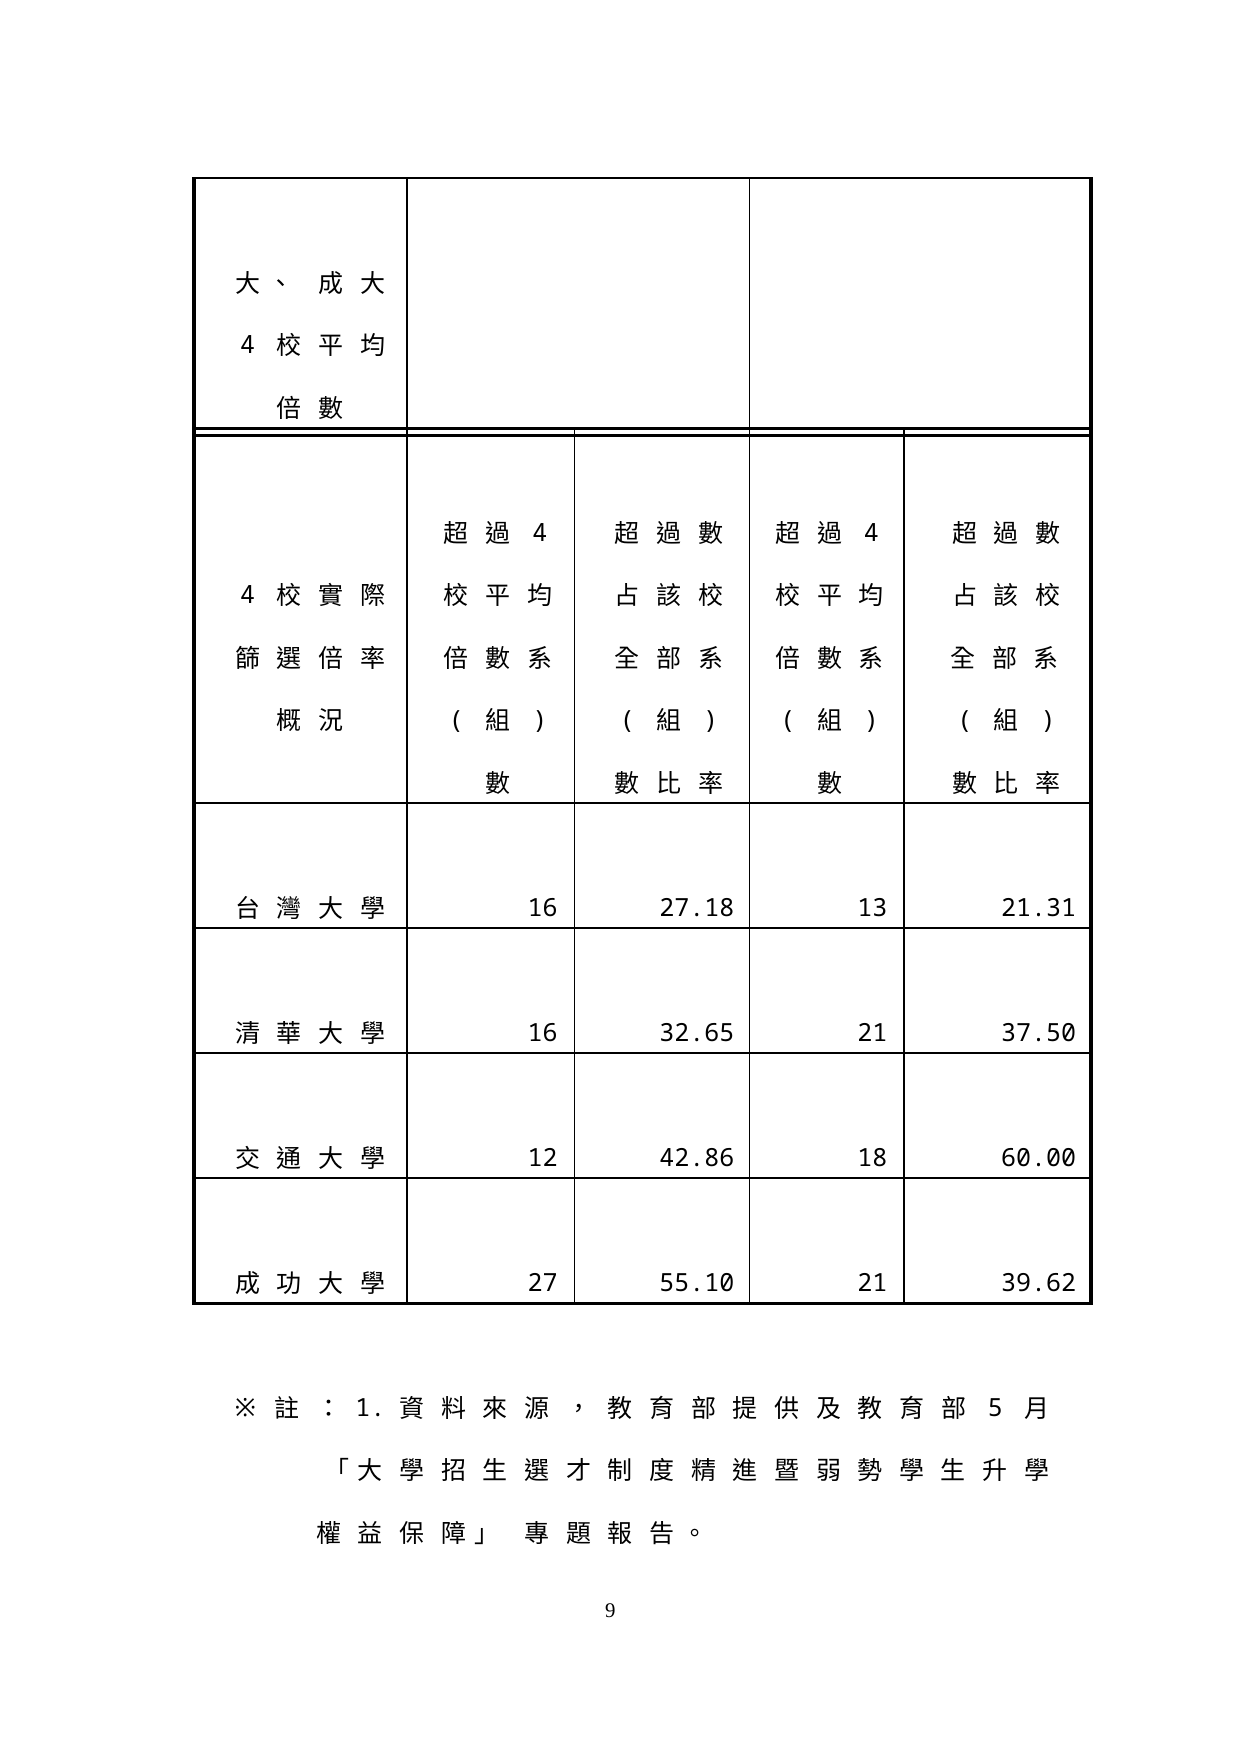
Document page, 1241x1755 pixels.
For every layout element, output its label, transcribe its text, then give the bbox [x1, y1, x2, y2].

table_cell 12 [408, 1054, 574, 1177]
table_cell 大、成大4校平均倍數 [196, 179, 406, 427]
text ※註：1.資料來源，教育部提供及教育部5月「大學招生選才制度精進暨弱勢學生升學權益保障」專題報告。 [184, 1365, 1058, 1552]
table_cell 13 [750, 804, 903, 927]
table_cell [408, 430, 574, 434]
table_cell 37.50 [905, 929, 1089, 1052]
table_cell 超過4校平均倍數系(組)數 [750, 437, 903, 802]
table_cell 16 [408, 929, 574, 1052]
table_cell 16 [408, 804, 574, 927]
table_cell [408, 179, 749, 427]
table_cell 42.86 [575, 1054, 749, 1177]
table_cell 清華大學 [196, 929, 406, 1052]
table_cell [905, 430, 1089, 434]
table_cell [575, 430, 749, 434]
table_cell 55.10 [575, 1179, 749, 1302]
table_cell 60.00 [905, 1054, 1089, 1177]
table_cell 18 [750, 1054, 903, 1177]
table_cell 交通大學 [196, 1054, 406, 1177]
table_cell 超過數占該校全部系(組)數比率 [905, 437, 1089, 802]
table_cell 32.65 [575, 929, 749, 1052]
table_cell 4校實際篩選倍率概況 [196, 437, 406, 802]
table_cell 21 [750, 929, 903, 1052]
table_cell 超過4校平均倍數系(組)數 [408, 437, 574, 802]
table_cell 27.18 [575, 804, 749, 927]
table_cell 21.31 [905, 804, 1089, 927]
table_cell 39.62 [905, 1179, 1089, 1302]
table_cell [750, 430, 903, 434]
table_cell 超過數占該校全部系(組)數比率 [575, 437, 749, 802]
table_cell [750, 179, 1089, 427]
table_cell 21 [750, 1179, 903, 1302]
table_cell [196, 430, 406, 434]
table_cell 27 [408, 1179, 574, 1302]
table_cell 成功大學 [196, 1179, 406, 1302]
table_cell 台灣大學 [196, 804, 406, 927]
